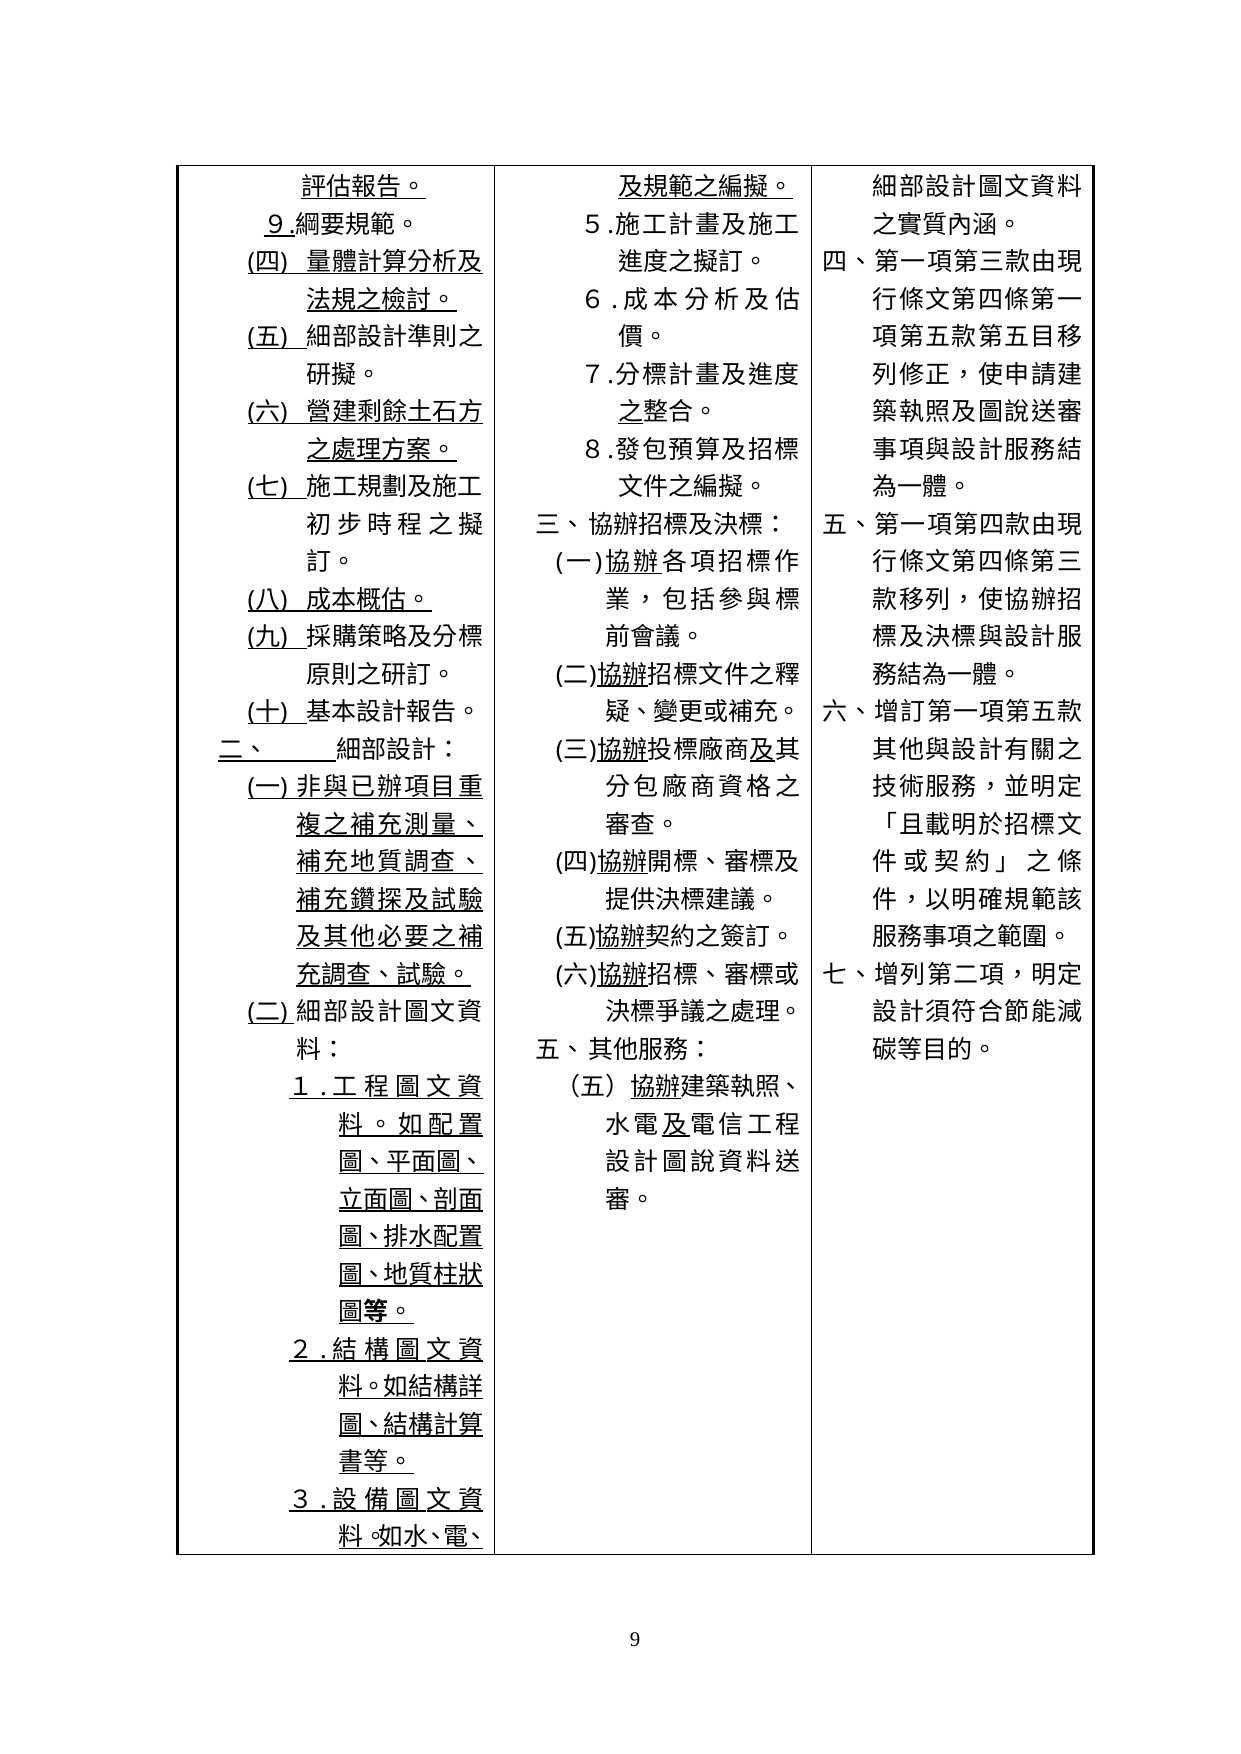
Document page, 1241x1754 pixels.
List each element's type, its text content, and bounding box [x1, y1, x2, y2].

table_cell 細部設計圖文資料之實質內涵。 四、第一項第三款由現行條文第四條第一項第五款第五目移列修正，使申請建築執照及圖說送審事項與設計服務結為一體。 五、第一項第四款由現行條文第四條第三款移列，使協辦招標及決標與設計服務結為一體。 六、增訂第一項第五款其他與設計有關之技術服務，並明定「且載明於招標文件或契約」之條件，以明確規範該服務事項之範圍。 七、增列第二項，明定設計須符合節能減碳等目的。 [812, 166, 1092, 1553]
table_cell 第六條 機關委託廠商辦理設計，得依採購案件之特性及實際需要，就下列服務項目擇定之： 基本設計： 規劃報告及設計標的相關資料之檢討及建議。 非與已辦項目重複之詳細測量、詳細地質調查、鑽探及試驗及招標文件所載其他詳細調查、試驗或勘測。 基本設計圖文資料： １.構造物及其環境配置規劃設計圖。 ２.基本設計圖。如平面圖、立面圖、剖面圖及招標文件所載其他基本設計圖。 ３.結構及設備系統研擬。 ４.工程材料方案評估比較。 ５.構造物型式及工法方案評估比較。 ６.特殊構造物方案評估比較。 ７.構造物耐震對策評估報告。 ８.構造物防蝕對策評估報告。 ９.綱要規範。 量體計算分析及法規之檢討。 細部設計準則之研擬。 營建剩餘土石方之處理方案。 施工規劃及施工初步時程之擬訂。 成本概估。 採購策略及分標原則之研訂。 基本設計報告。 細部設計： 非與已辦項目重複之補充測量、補充地質調查、補充鑽探及試驗及其他必要之補充調查、試驗。 細部設計圖文資料： １.工程圖文資料。如配置圖、平面圖、立面圖、剖面圖、排水配置圖、地質柱狀圖等。 ２.結構圖文資料。如結構詳圖、結構計算書等。 ３.設備圖文資料。如水、電、空調、消防、電信、機械、儀控等設備詳圖、計算書、規範等。 施工或材料規範之編擬。 工程或材料數量之估算及編製。 成本分析及估算。 施工計畫及交通維持計畫之擬訂。 分標計畫及施工進度之擬訂及整合。 發包預算及招標文件之編擬。 代辦申請建築執照與水、電、空調、消防或電信之工程設計圖說資料送審。 協辦下列招標及決標有關事項： 各項招標作業，包括參與標前會議、設計、施工說明會。 招標文件之釋疑、變更或補充。 投標廠商、分包廠商、設備製造廠商資格之審查及諮詢。 開標、審標及提供決標建議。 契約之簽訂。 招標、開標、審標或決標爭議之處理。 其他與設計有關且載明於招標文件或契約之技術服務。 前項設計，應符合節省能源、減少溫室氣體排放、保護環境、節約資源、經濟耐用等目的，並考量景觀、自然生態、兩性友善環境、生活美學。 [179, 166, 494, 1553]
table_cell 及規範之編擬。 ５.施工計畫及施工進度之擬訂。 ６.成本分析及估價。 ７.分標計畫及進度之整合。 ８.發包預算及招標文件之編擬。 協辦招標及決標： (一)協辦各項招標作業，包括參與標前會議。 (二)協辦招標文件之釋疑、變更或補充。 (三)協辦投標廠商及其分包廠商資格之審查。 (四)協辦開標、審標及提供決標建議。 (五)協辦契約之簽訂。 (六)協辦招標、審標或決標爭議之處理。 其他服務： （五）協辦建築執照、水電及電信工程設計圖說資料送審。 [495, 166, 811, 1553]
